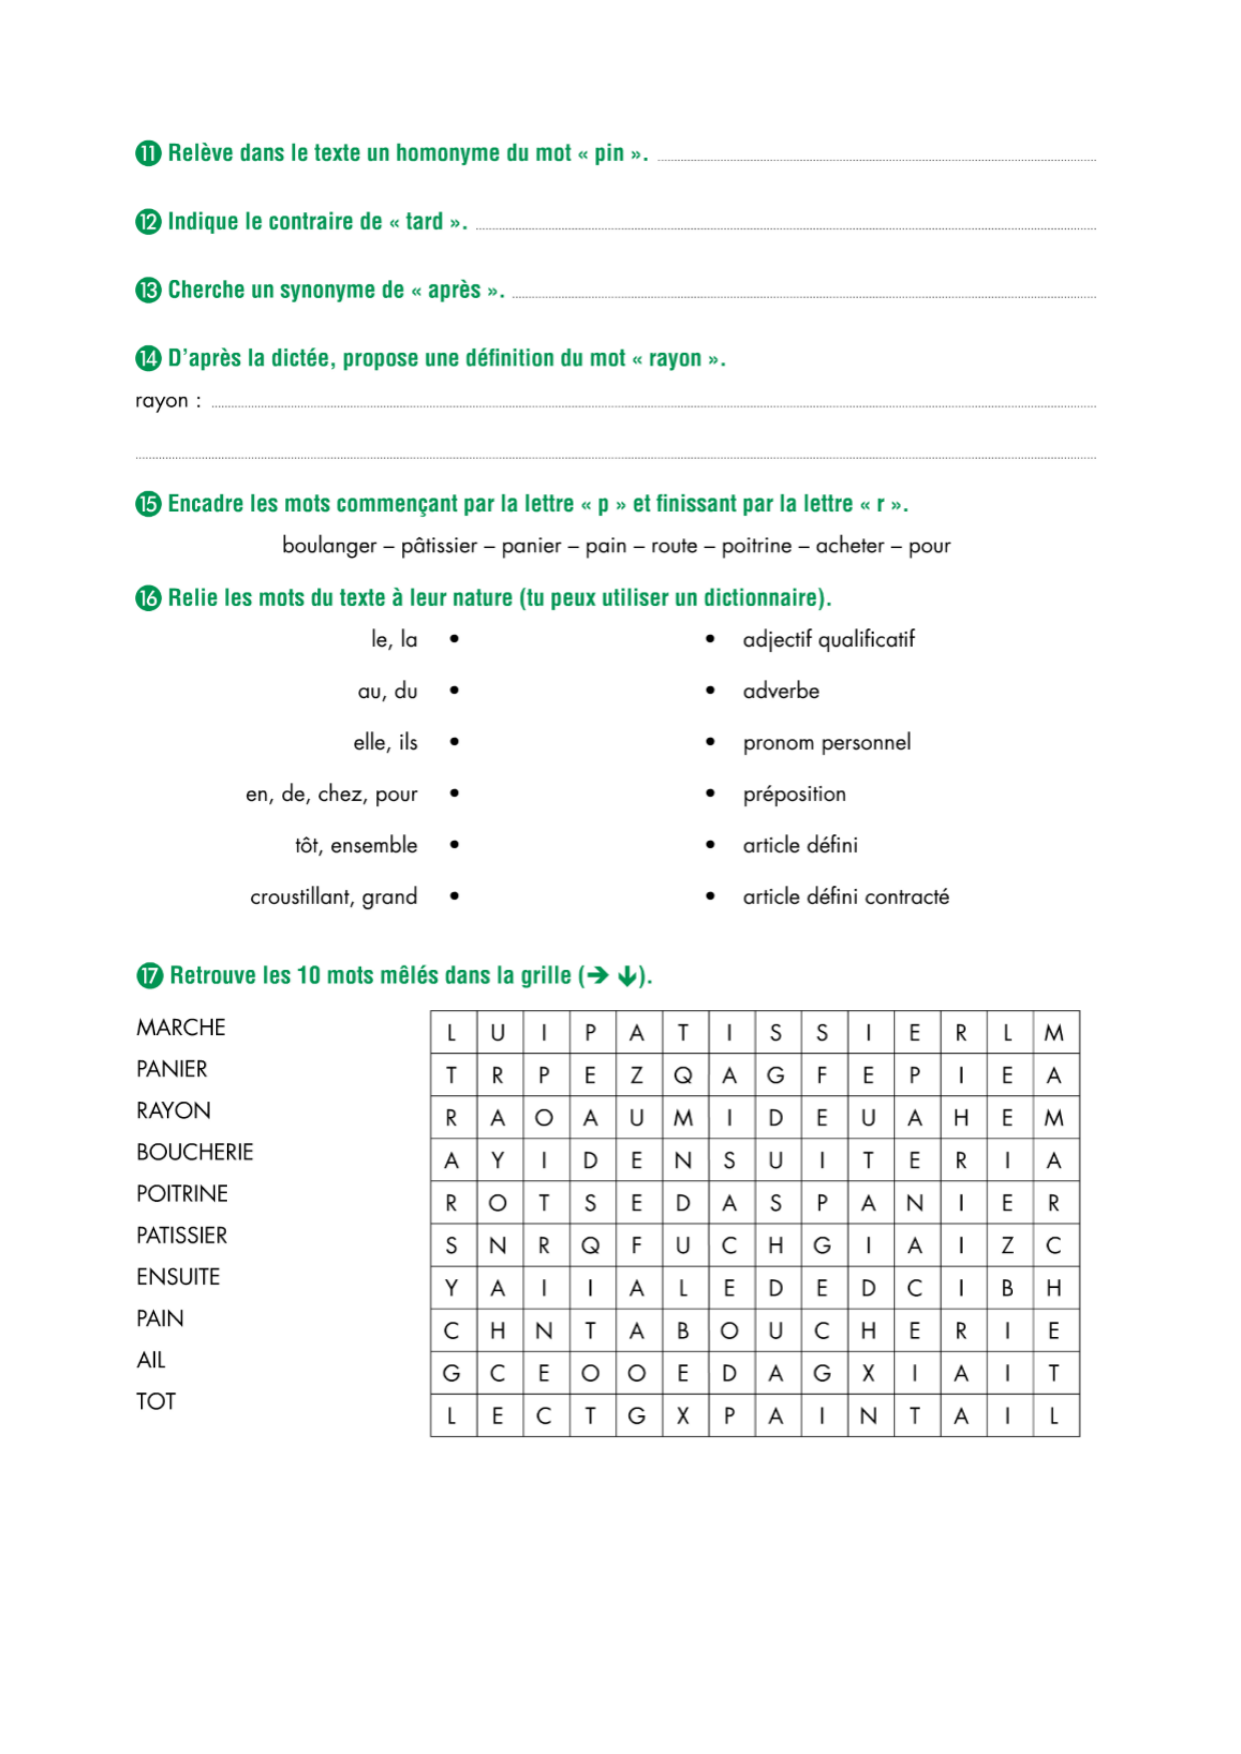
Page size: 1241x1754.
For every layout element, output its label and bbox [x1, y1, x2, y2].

picture [118, 118, 1123, 919]
picture [118, 947, 1123, 1471]
